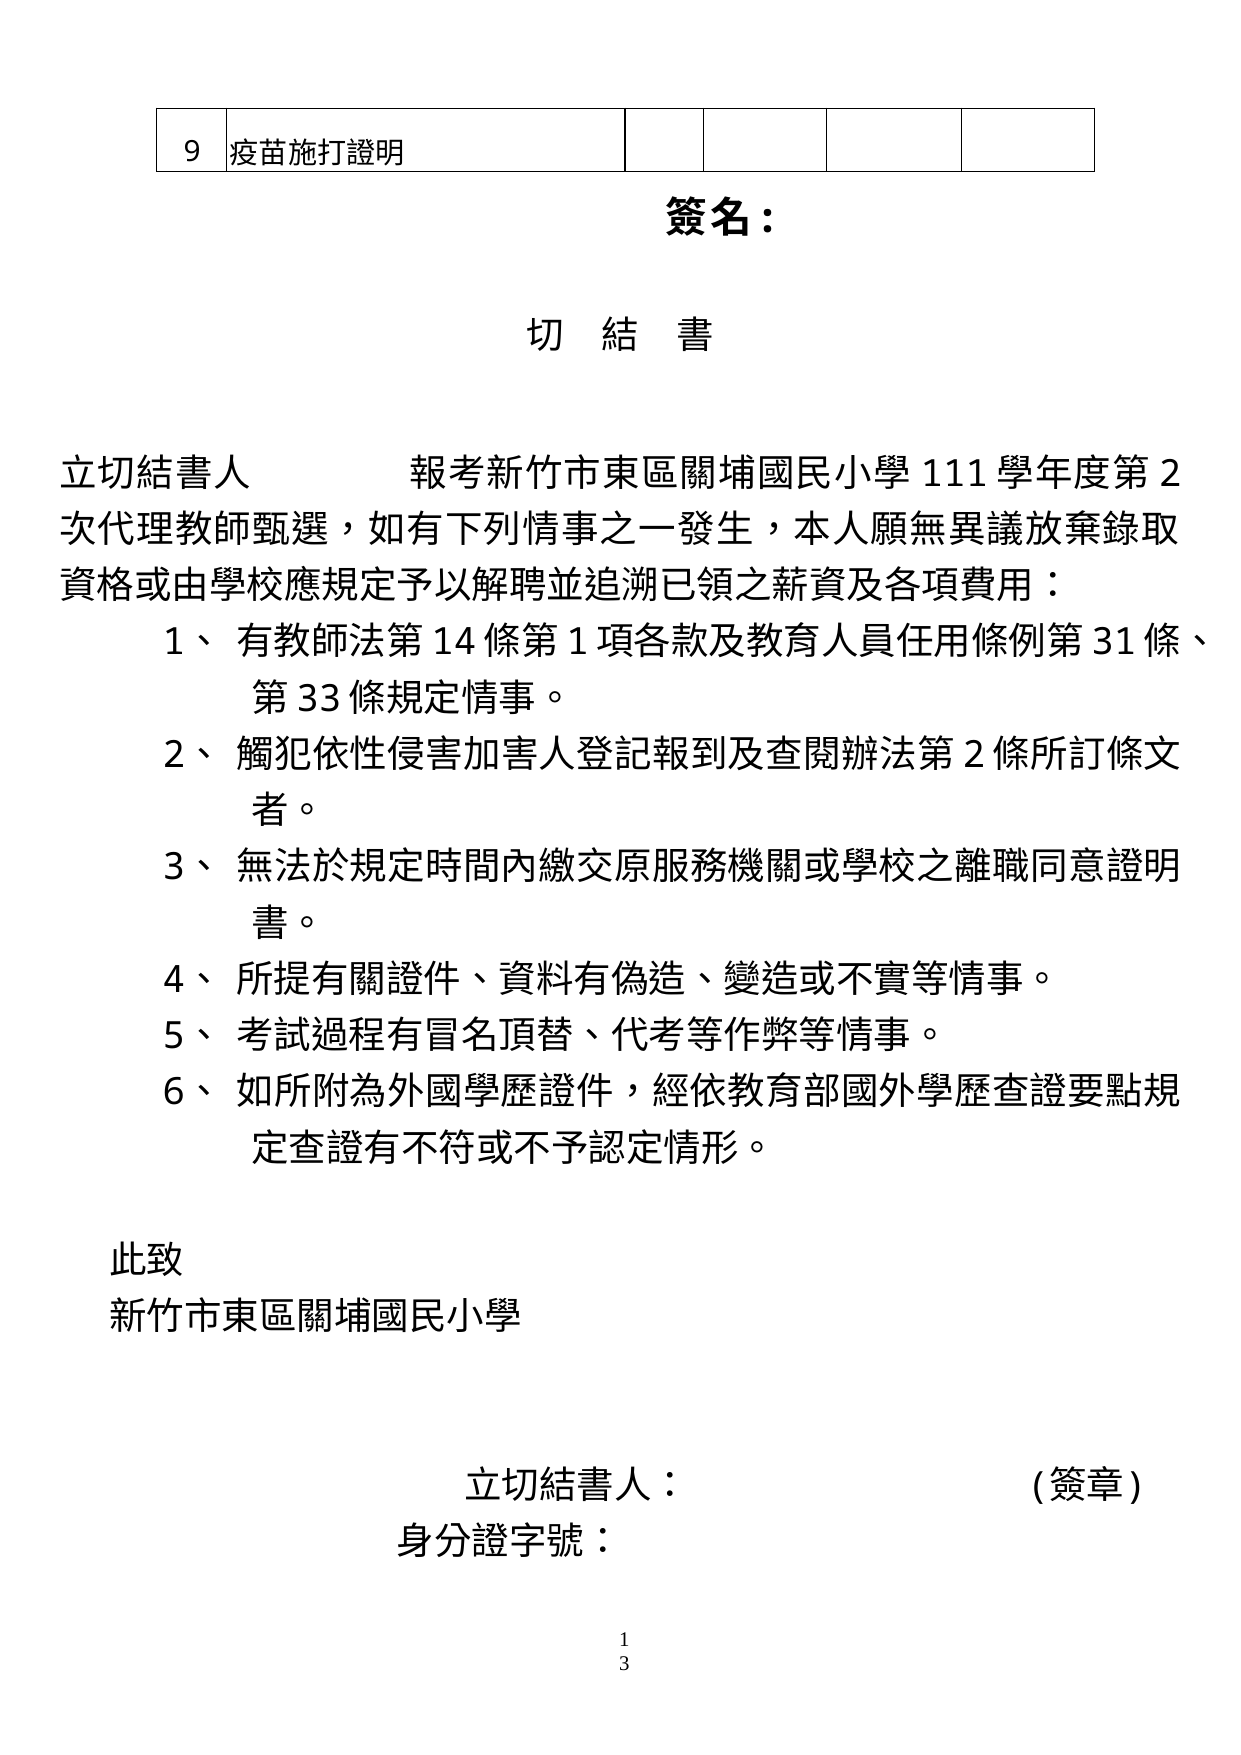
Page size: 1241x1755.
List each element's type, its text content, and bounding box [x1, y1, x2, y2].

text 新竹市東區關埔國民小學 [109, 1285, 1181, 1341]
table_cell [962, 109, 1094, 171]
table_cell [827, 109, 961, 171]
list 無法於規定時間內繳交原服務機關或學校之離職同意證明書。 [162, 835, 1181, 947]
list 有教師法第14條第1項各款及教育人員任用條例第31條、第33條規定情事。 [162, 610, 1181, 722]
table_cell 疫苗施打證明 [227, 109, 624, 171]
list 考試過程有冒名頂替、代考等作弊等情事。 [162, 1003, 1181, 1060]
text 簽名: [59, 172, 1181, 235]
table_cell [626, 109, 703, 171]
text 切 結 書 [59, 303, 1181, 360]
text 立切結書人： (簽章) 身分證字號： [59, 1453, 1181, 1566]
table_cell 9 [157, 109, 226, 171]
table_cell [704, 109, 826, 171]
list 如所附為外國學歷證件，經依教育部國外學歷查證要點規定查證有不符或不予認定情形。 [162, 1060, 1181, 1172]
text 立切結書人 報考新竹市東區關埔國民小學111學年度第2次代理教師甄選，如有下列情事之一發生，本人願無異議放棄錄取資格或由學校應規定予以解聘並追溯已領之薪資及各項費用： [59, 441, 1181, 610]
text 此致 [109, 1228, 1181, 1285]
list 觸犯依性侵害加害人登記報到及查閱辦法第2條所訂條文者。 [162, 722, 1181, 835]
list 所提有關證件、資料有偽造、變造或不實等情事。 [162, 947, 1181, 1003]
